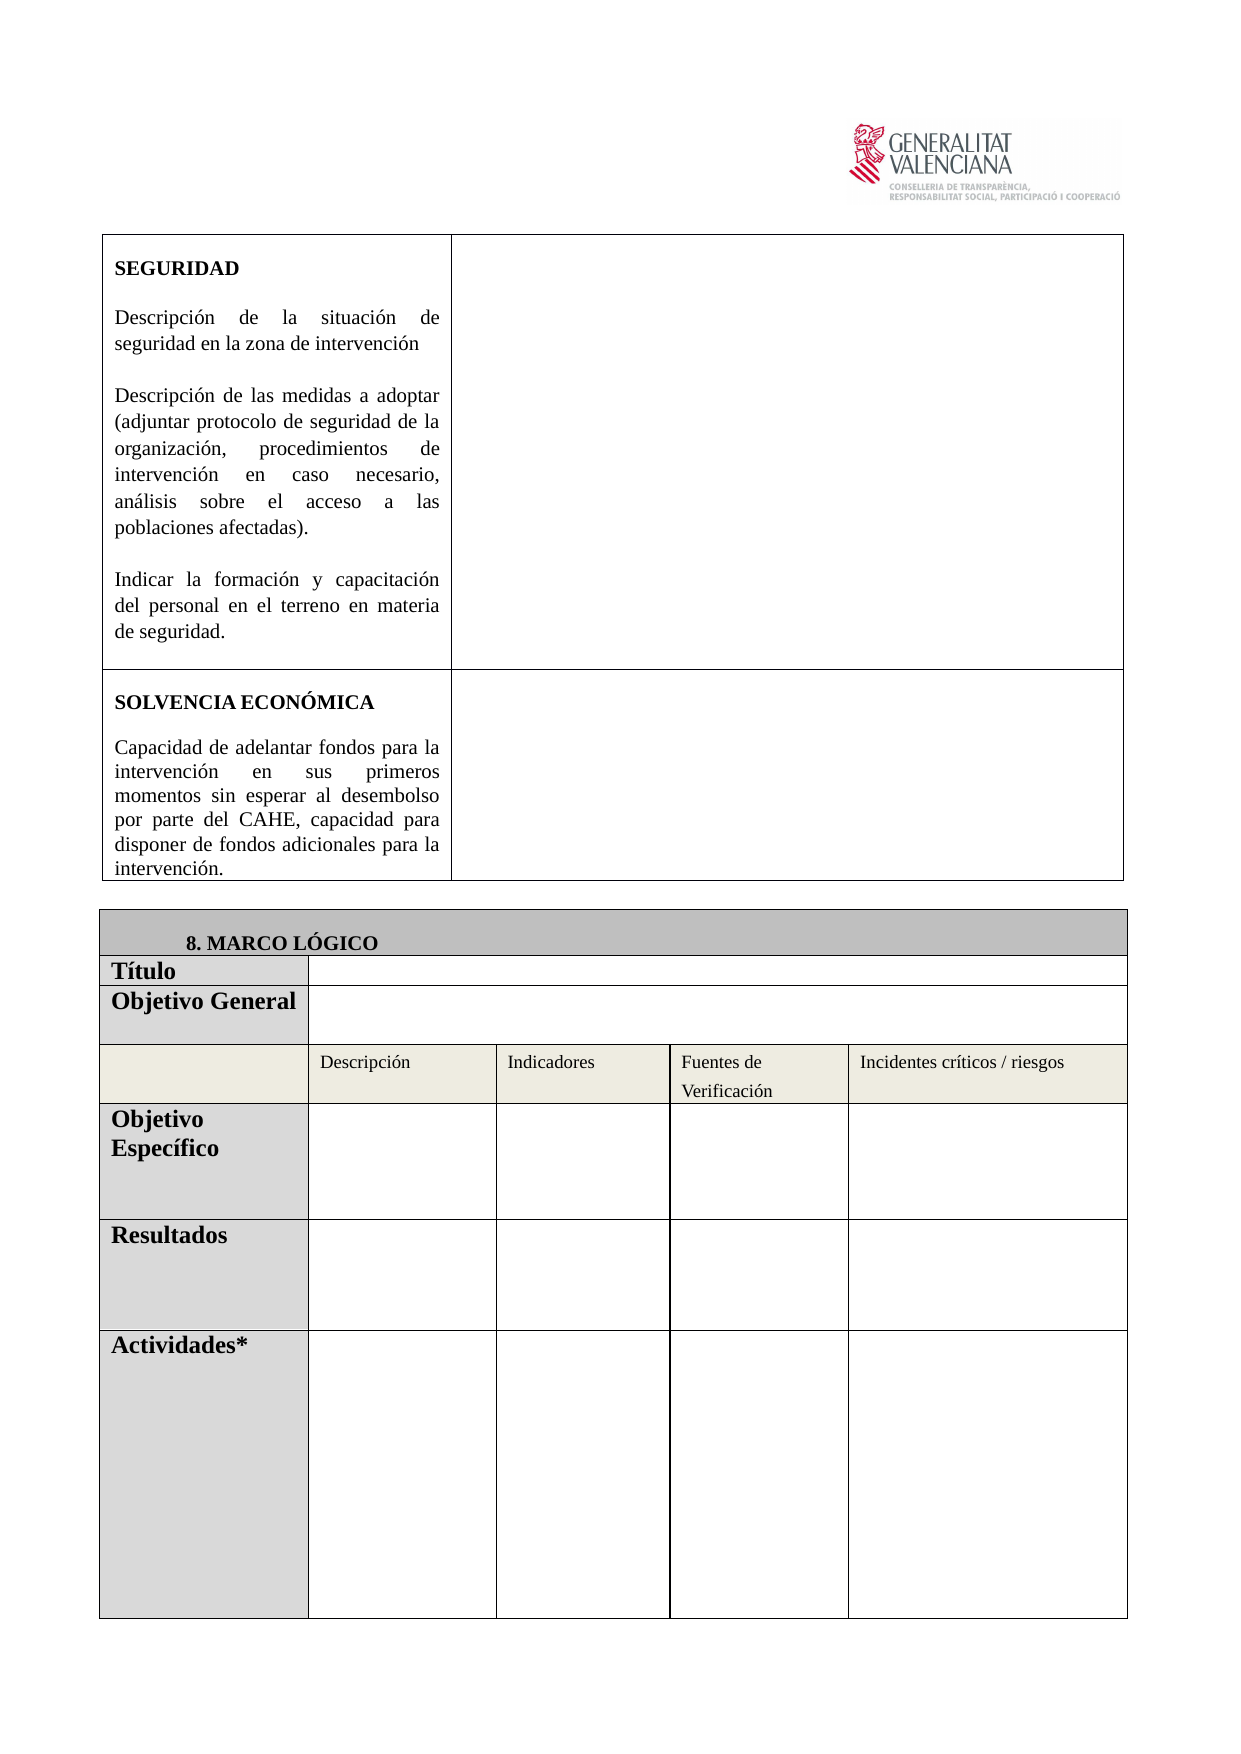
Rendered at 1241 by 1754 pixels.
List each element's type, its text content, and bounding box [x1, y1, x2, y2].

table_cell Resultados [100, 1220, 308, 1329]
table_cell Objetivo General [100, 986, 308, 1044]
table_cell [849, 1331, 1127, 1618]
table_cell [309, 1331, 496, 1618]
table_cell [497, 1220, 669, 1329]
table_cell [309, 1104, 496, 1219]
table_cell [497, 1104, 669, 1219]
table_cell SEGURIDAD Descripción de la situación de seguridad en la zona de intervención Descripción de las medidas a adoptar (adjuntar protocolo de seguridad de la organización, procedimientos de intervención en caso necesario, análisis sobre el acceso a las poblaciones afectadas). Indicar la formación y capacitación del personal en el terreno en materia de seguridad. [103, 235, 451, 668]
table_cell SOLVENCIA ECONÓMICA Capacidad de adelantar fondos para la intervención en sus primeros momentos sin esperar al desembolso por parte del CAHE, capacidad para disponer de fondos adicionales para la intervención. [103, 670, 451, 879]
table_cell [452, 235, 1123, 668]
table_cell [309, 1220, 496, 1329]
table_cell [671, 1220, 848, 1329]
table_cell [671, 1331, 848, 1618]
table_cell [309, 956, 1127, 985]
table_cell Actividades* [100, 1331, 308, 1618]
table_cell [849, 1104, 1127, 1219]
table_cell [497, 1331, 669, 1618]
table_cell Indicadores [497, 1045, 669, 1103]
table_cell Título [100, 956, 308, 985]
table_cell [100, 1045, 308, 1103]
table_header 8. MARCO LÓGICO [100, 910, 1127, 955]
picture [846, 118, 1123, 205]
table_cell [671, 1104, 848, 1219]
table_cell Incidentes críticos / riesgos [849, 1045, 1127, 1103]
table_cell Objetivo Específico [100, 1104, 308, 1219]
table_cell [452, 670, 1123, 879]
table_cell [849, 1220, 1127, 1329]
table_cell [309, 986, 1127, 1044]
table_cell Fuentes de Verificación [671, 1045, 848, 1103]
table_cell Descripción [309, 1045, 496, 1103]
